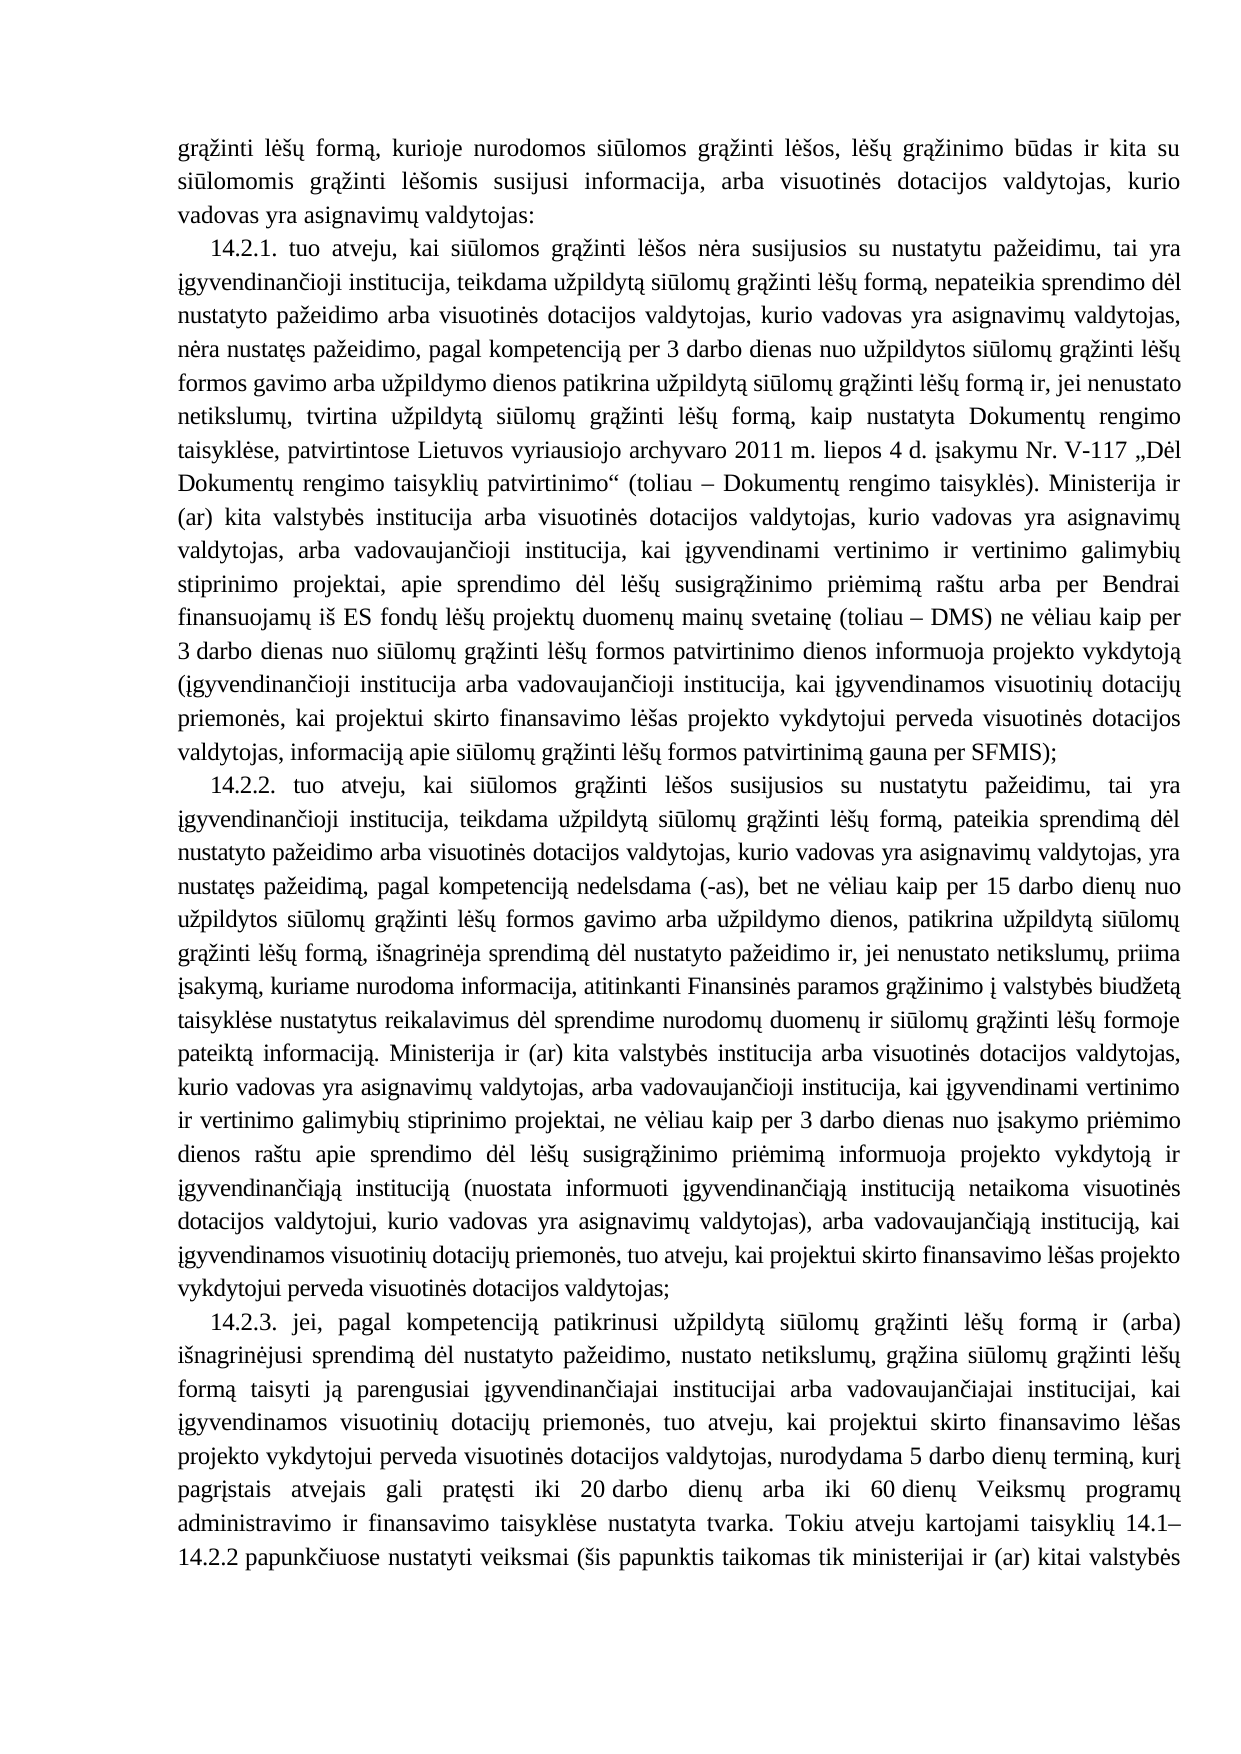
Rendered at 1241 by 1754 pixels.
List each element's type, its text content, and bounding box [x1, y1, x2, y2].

text 14.2.3. jei, pagal kompetenciją patikrinusi užpildytą siūlomų grąžinti lėšų formą ir (arba) išnagrinėjusi sprendimą dėl nustatyto pažeidimo, nustato netikslumų, grąžina siūlomų grąžinti lėšų formą taisyti ją parengusiai įgyvendinančiajai institucijai arba vadovaujančiajai institucijai, kai įgyvendinamos visuotinių dotacijų priemonės, tuo atveju, kai projektui skirto finansavimo lėšas projekto vykdytojui perveda visuotinės dotacijos valdytojas, nurodydama 5 darbo dienų terminą, kurį pagrįstais atvejais gali pratęsti iki 20 darbo dienų arba iki 60 dienų Veiksmų programų administravimo ir finansavimo taisyklėse nustatyta tvarka. Tokiu atveju kartojami taisyklių 14.1–14.2.2 papunkčiuose nustatyti veiksmai (šis papunktis taikomas tik ministerijai ir (ar) kitai valstybės [177, 1307, 1181, 1570]
text 14.2.1. tuo atveju, kai siūlomos grąžinti lėšos nėra susijusios su nustatytu pažeidimu, tai yra įgyvendinančioji institucija, teikdama užpildytą siūlomų grąžinti lėšų formą, nepateikia sprendimo dėl nustatyto pažeidimo arba visuotinės dotacijos valdytojas, kurio vadovas yra asignavimų valdytojas, nėra nustatęs pažeidimo, pagal kompetenciją per 3 darbo dienas nuo užpildytos siūlomų grąžinti lėšų formos gavimo arba užpildymo dienos patikrina užpildytą siūlomų grąžinti lėšų formą ir, jei nenustato netikslumų, tvirtina užpildytą siūlomų grąžinti lėšų formą, kaip nustatyta Dokumentų rengimo taisyklėse, patvirtintose Lietuvos vyriausiojo archyvaro 2011 m. liepos 4 d. įsakymu Nr. V-117 „Dėl Dokumentų rengimo taisyklių patvirtinimo“ (toliau – Dokumentų rengimo taisyklės). Ministerija ir (ar) kita valstybės institucija arba visuotinės dotacijos valdytojas, kurio vadovas yra asignavimų valdytojas, arba vadovaujančioji institucija, kai įgyvendinami vertinimo ir vertinimo galimybių stiprinimo projektai, apie sprendimo dėl lėšų susigrąžinimo priėmimą raštu arba per Bendrai finansuojamų iš ES fondų lėšų projektų duomenų mainų svetainę (toliau – DMS) ne vėliau kaip per 3 darbo dienas nuo siūlomų grąžinti lėšų formos patvirtinimo dienos informuoja projekto vykdytoją (įgyvendinančioji institucija arba vadovaujančioji institucija, kai įgyvendinamos visuotinių dotacijų priemonės, kai projektui skirto finansavimo lėšas projekto vykdytojui perveda visuotinės dotacijos valdytojas, informaciją apie siūlomų grąžinti lėšų formos patvirtinimą gauna per SFMIS); [177, 233, 1181, 765]
text grąžinti lėšų formą, kurioje nurodomos siūlomos grąžinti lėšos, lėšų grąžinimo būdas ir kita su siūlomomis grąžinti lėšomis susijusi informacija, arba visuotinės dotacijos valdytojas, kurio vadovas yra asignavimų valdytojas: [177, 133, 1181, 229]
text 14.2.2. tuo atveju, kai siūlomos grąžinti lėšos susijusios su nustatytu pažeidimu, tai yra įgyvendinančioji institucija, teikdama užpildytą siūlomų grąžinti lėšų formą, pateikia sprendimą dėl nustatyto pažeidimo arba visuotinės dotacijos valdytojas, kurio vadovas yra asignavimų valdytojas, yra nustatęs pažeidimą, pagal kompetenciją nedelsdama (-as), bet ne vėliau kaip per 15 darbo dienų nuo užpildytos siūlomų grąžinti lėšų formos gavimo arba užpildymo dienos, patikrina užpildytą siūlomų grąžinti lėšų formą, išnagrinėja sprendimą dėl nustatyto pažeidimo ir, jei nenustato netikslumų, priima įsakymą, kuriame nurodoma informacija, atitinkanti Finansinės paramos grąžinimo į valstybės biudžetą taisyklėse nustatytus reikalavimus dėl sprendime nurodomų duomenų ir siūlomų grąžinti lėšų formoje pateiktą informaciją. Ministerija ir (ar) kita valstybės institucija arba visuotinės dotacijos valdytojas, kurio vadovas yra asignavimų valdytojas, arba vadovaujančioji institucija, kai įgyvendinami vertinimo ir vertinimo galimybių stiprinimo projektai, ne vėliau kaip per 3 darbo dienas nuo įsakymo priėmimo dienos raštu apie sprendimo dėl lėšų susigrąžinimo priėmimą informuoja projekto vykdytoją ir įgyvendinančiąją instituciją (nuostata informuoti įgyvendinančiąją instituciją netaikoma visuotinės dotacijos valdytojui, kurio vadovas yra asignavimų valdytojas), arba vadovaujančiąją instituciją, kai įgyvendinamos visuotinių dotacijų priemonės, tuo atveju, kai projektui skirto finansavimo lėšas projekto vykdytojui perveda visuotinės dotacijos valdytojas; [177, 770, 1181, 1302]
